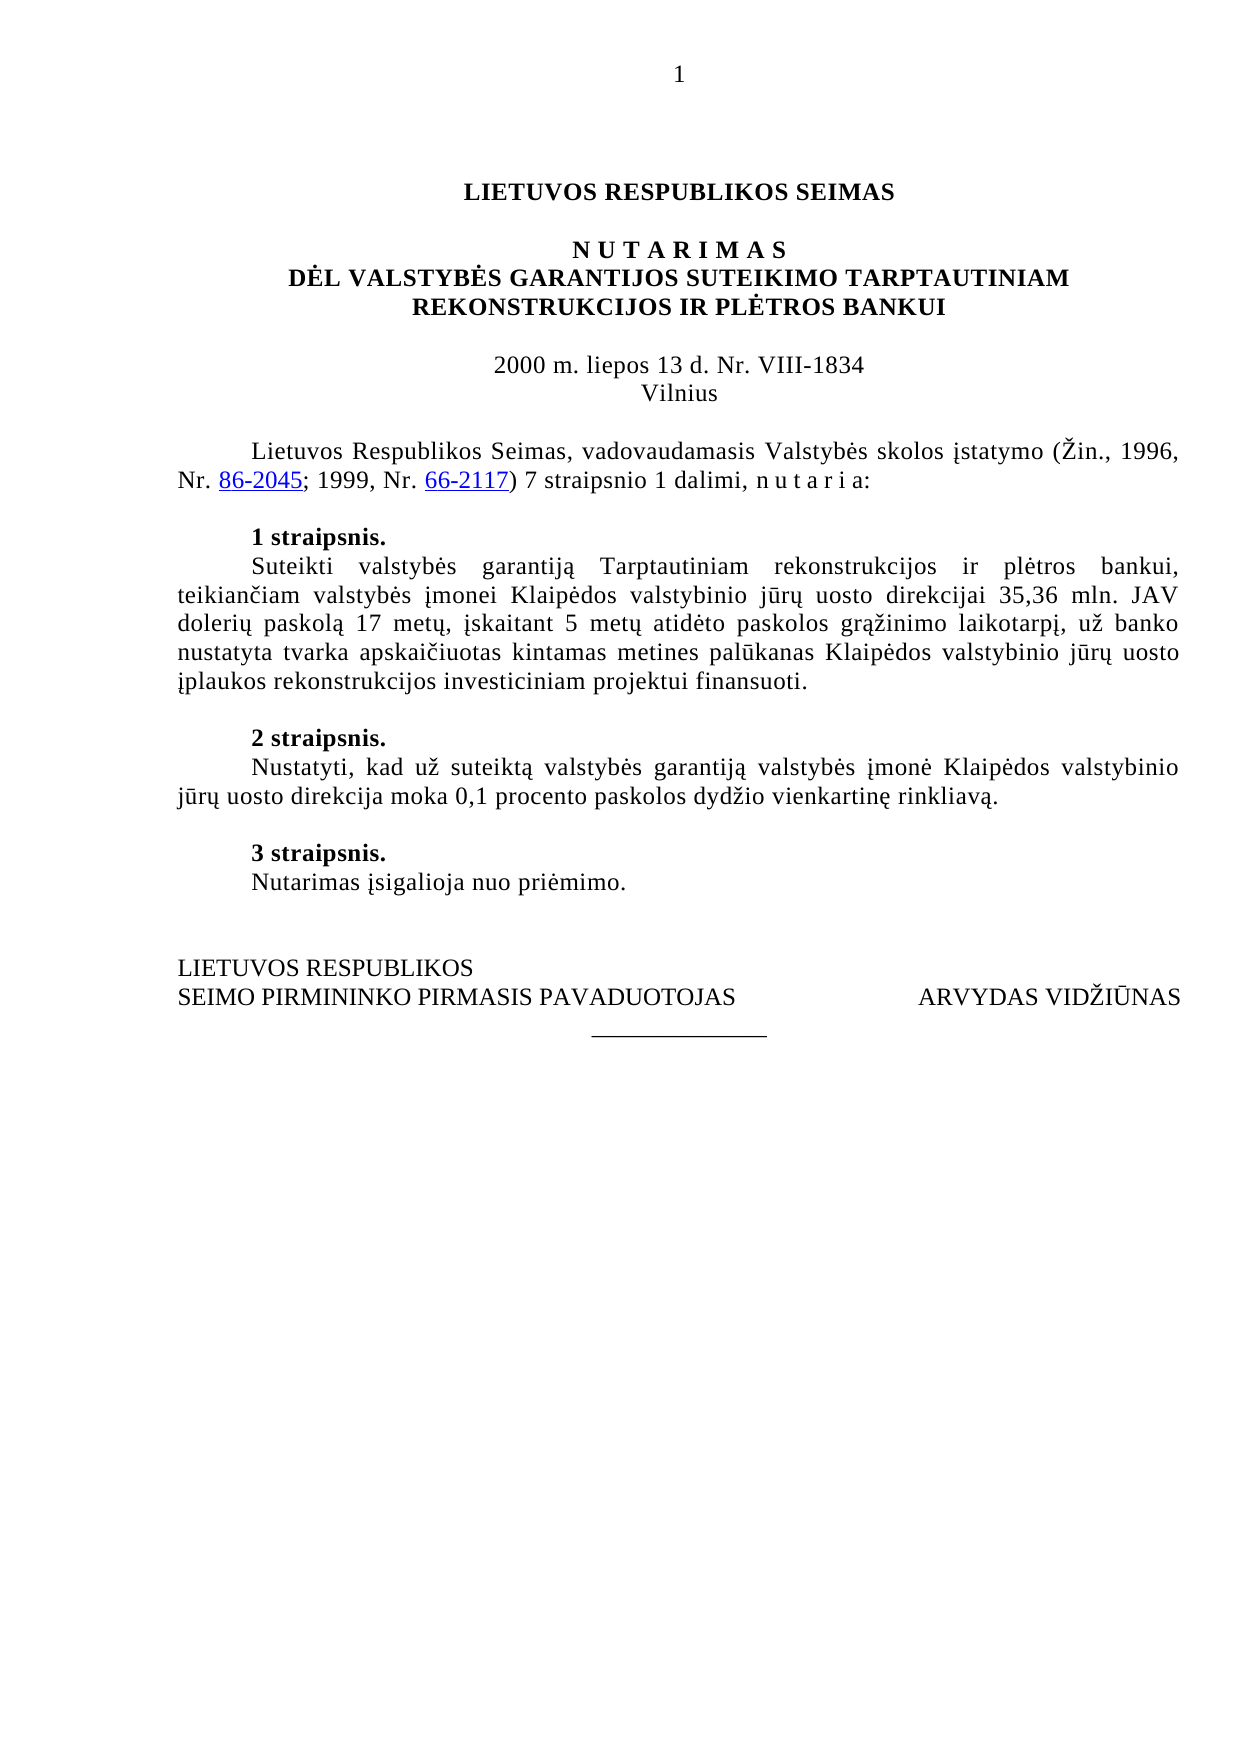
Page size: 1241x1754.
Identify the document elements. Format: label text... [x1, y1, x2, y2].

text Nustatyti, kad už suteiktą valstybės garantiją valstybės įmonė Klaipėdos valstybinio jūrų uosto direkcija moka 0,1 procento paskolos dydžio vienkartinę rinkliavą. [177, 752, 1181, 810]
text Suteikti valstybės garantiją Tarptautiniam rekonstrukcijos ir plėtros bankui, teikiančiam valstybės įmonei Klaipėdos valstybinio jūrų uosto direkcijai 35,36 mln. JAV dolerių paskolą 17 metų, įskaitant 5 metų atidėto paskolos grąžinimo laikotarpį, už banko nustatyta tvarka apskaičiuotas kintamas metines palūkanas Klaipėdos valstybinio jūrų uosto įplaukos rekonstrukcijos investiciniam projektui finansuoti. [177, 551, 1181, 695]
text LIETUVOS RESPUBLIKOS [177, 953, 1181, 982]
text LIETUVOS RESPUBLIKOS SEIMAS [177, 177, 1181, 206]
text ______________ [177, 1011, 1181, 1040]
text DĖL VALSTYBĖS GARANTIJOS SUTEIKIMO TARPTAUTINIAM REKONSTRUKCIJOS IR PLĖTROS BANKUI [177, 263, 1181, 321]
text Vilnius [177, 378, 1181, 407]
text 2000 m. liepos 13 d. Nr. VIII-1834 [177, 350, 1181, 378]
text 1 straipsnis. [177, 522, 1181, 551]
text Nutarimas įsigalioja nuo priėmimo. [177, 867, 1181, 896]
text SEIMO PIRMININKO PIRMASIS PAVADUOTOJAS ARVYDAS VIDŽIŪNAS [177, 982, 1181, 1011]
text 3 straipsnis. [177, 838, 1181, 867]
text 2 straipsnis. [177, 723, 1181, 752]
text N U T A R I M A S [177, 235, 1181, 263]
text Lietuvos Respublikos Seimas, vadovaudamasis Valstybės skolos įstatymo (Žin., 1996, Nr. 86-2045; 1999, Nr. 66-2117) 7 straipsnio 1 dalimi, nutaria: [177, 436, 1181, 493]
